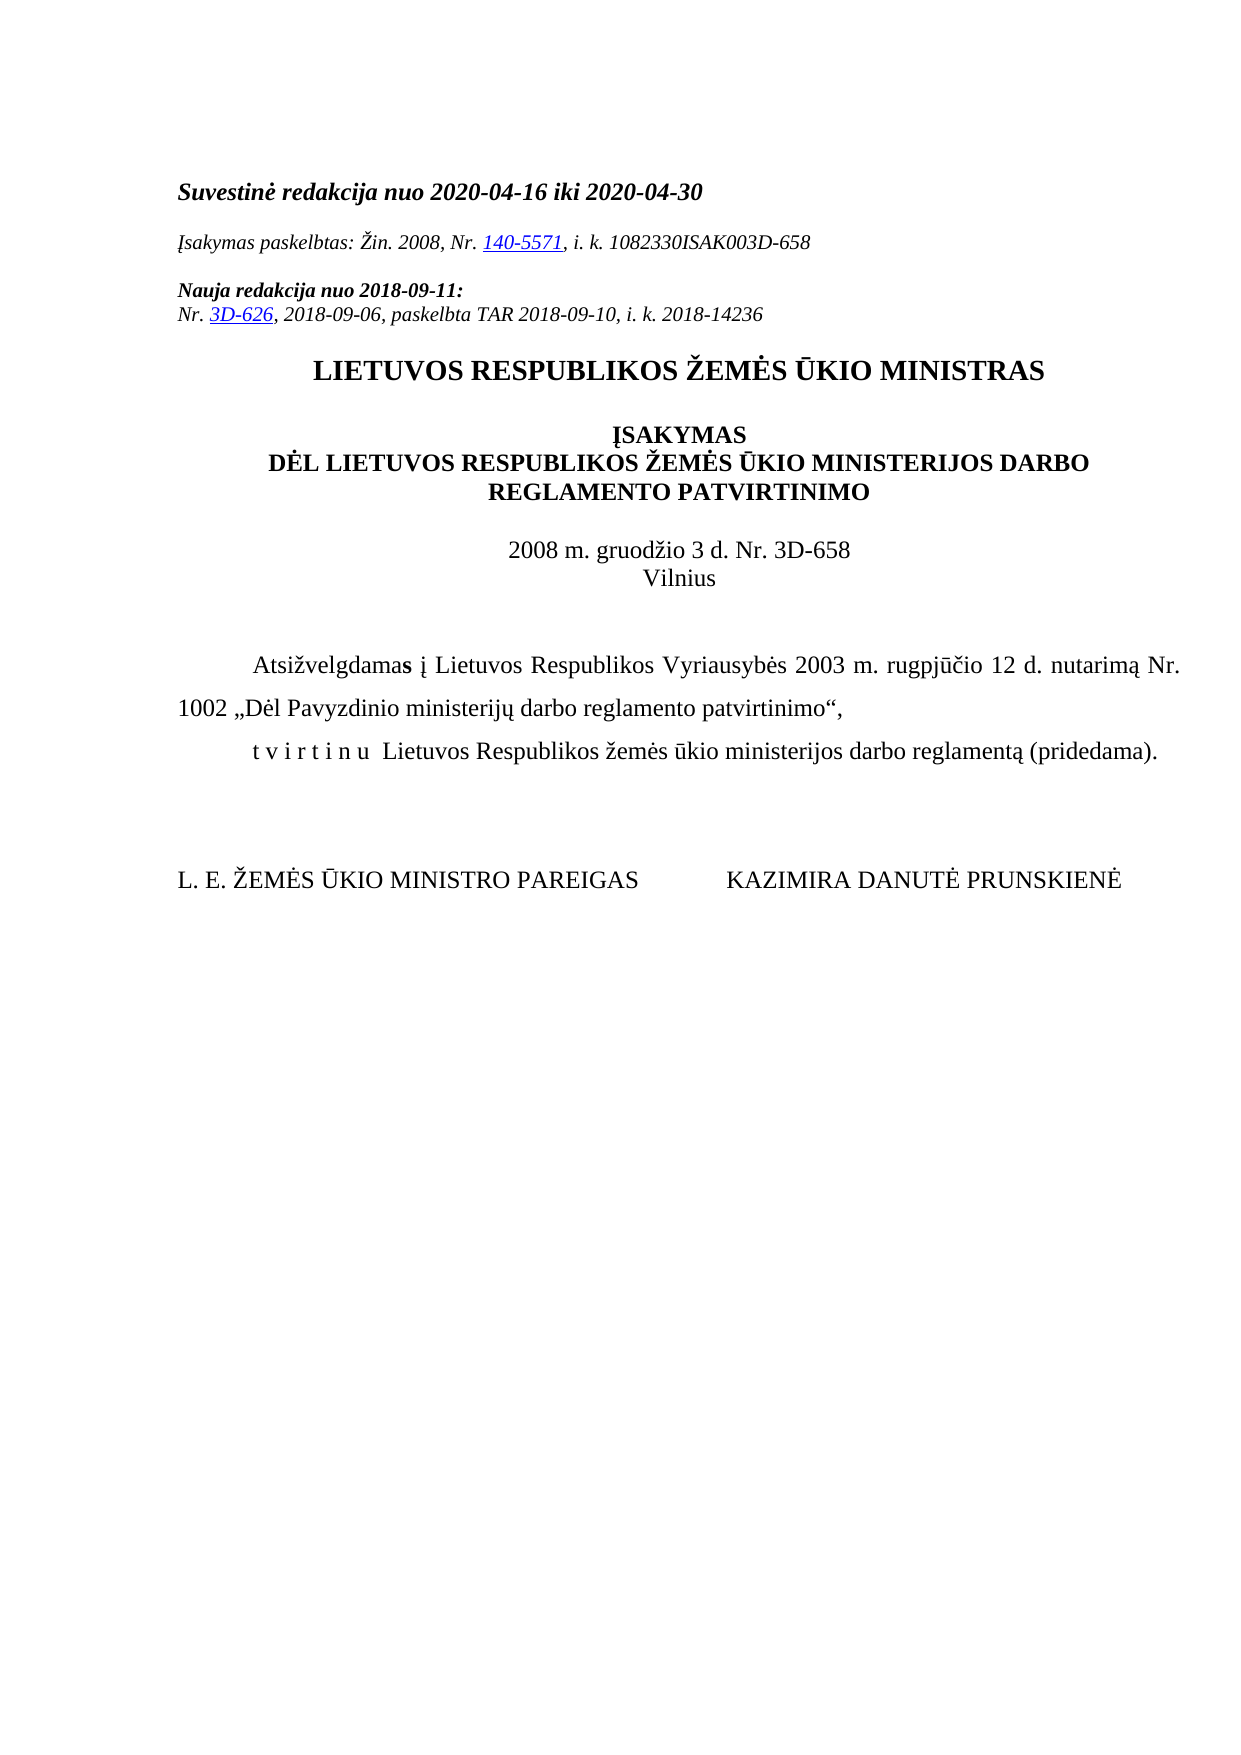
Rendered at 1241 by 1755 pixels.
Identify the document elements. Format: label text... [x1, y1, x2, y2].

text LIETUVOS RESPUBLIKOS ŽEMĖS ŪKIO MINISTRAS [177, 353, 1181, 386]
text Atsižvelgdamas į Lietuvos Respublikos Vyriausybės 2003 m. rugpjūčio 12 d. nutarimą Nr. 1002 „Dėl Pavyzdinio ministerijų darbo reglamento patvirtinimo“, [177, 650, 1181, 722]
text Nauja redakcija nuo 2018-09-11: [177, 278, 1181, 302]
text ĮSAKYMAS [177, 420, 1181, 448]
text 2008 m. gruodžio 3 d. Nr. 3D-658 [177, 535, 1181, 563]
text Suvestinė redakcija nuo 2020-04-16 iki 2020-04-30 [177, 177, 1181, 206]
text Nr. 3D-626, 2018-09-06, paskelbta TAR 2018-09-10, i. k. 2018-14236 [177, 302, 1181, 326]
text Įsakymas paskelbtas: Žin. 2008, Nr. 140-5571, i. k. 1082330ISAK003D-658 [177, 230, 1181, 254]
text Vilnius [177, 563, 1181, 592]
text tvirtinu Lietuvos Respublikos žemės ūkio ministerijos darbo reglamentą (pridedama). [177, 736, 1181, 765]
text L. E. ŽEMĖS ŪKIO MINISTRO PAREIGAS KAZIMIRA DANUTĖ PRUNSKIENĖ [177, 865, 1181, 894]
text DĖL LIETUVOS RESPUBLIKOS ŽEMĖS ŪKIO MINISTERIJOS DARBO REGLAMENTO PATVIRTINIMO [177, 448, 1181, 506]
